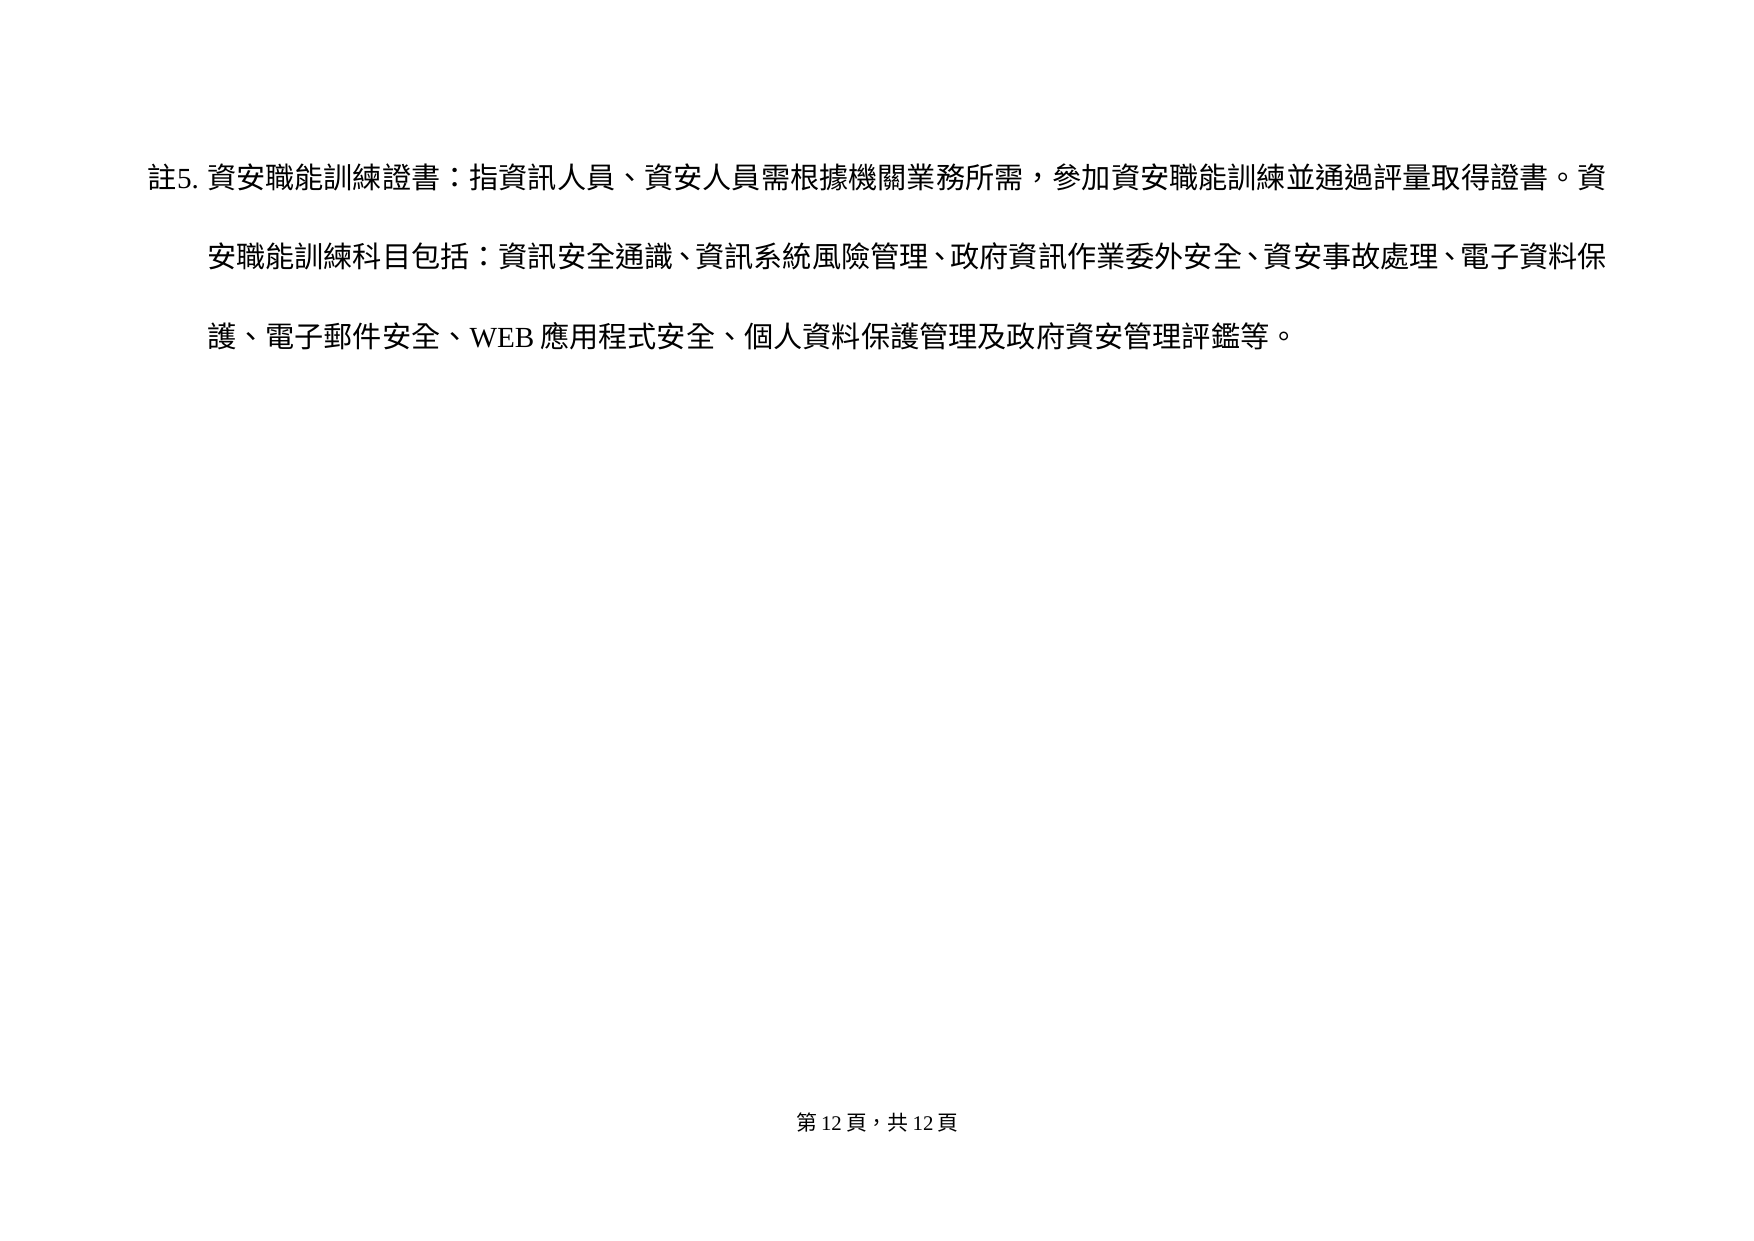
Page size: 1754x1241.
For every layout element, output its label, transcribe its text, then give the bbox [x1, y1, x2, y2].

list 資安職能訓練證書：指資訊人員、資安人員需根據機關業務所需，參加資安職能訓練並通過評量取得證書。資安職能訓練科目包括：資訊安全通識、資訊系統風險管理、政府資訊作業委外安全、資安事故處理、電子資料保護、電子郵件安全、WEB應用程式安全、個人資料保護管理及政府資安管理評鑑等。 [148, 136, 1606, 374]
